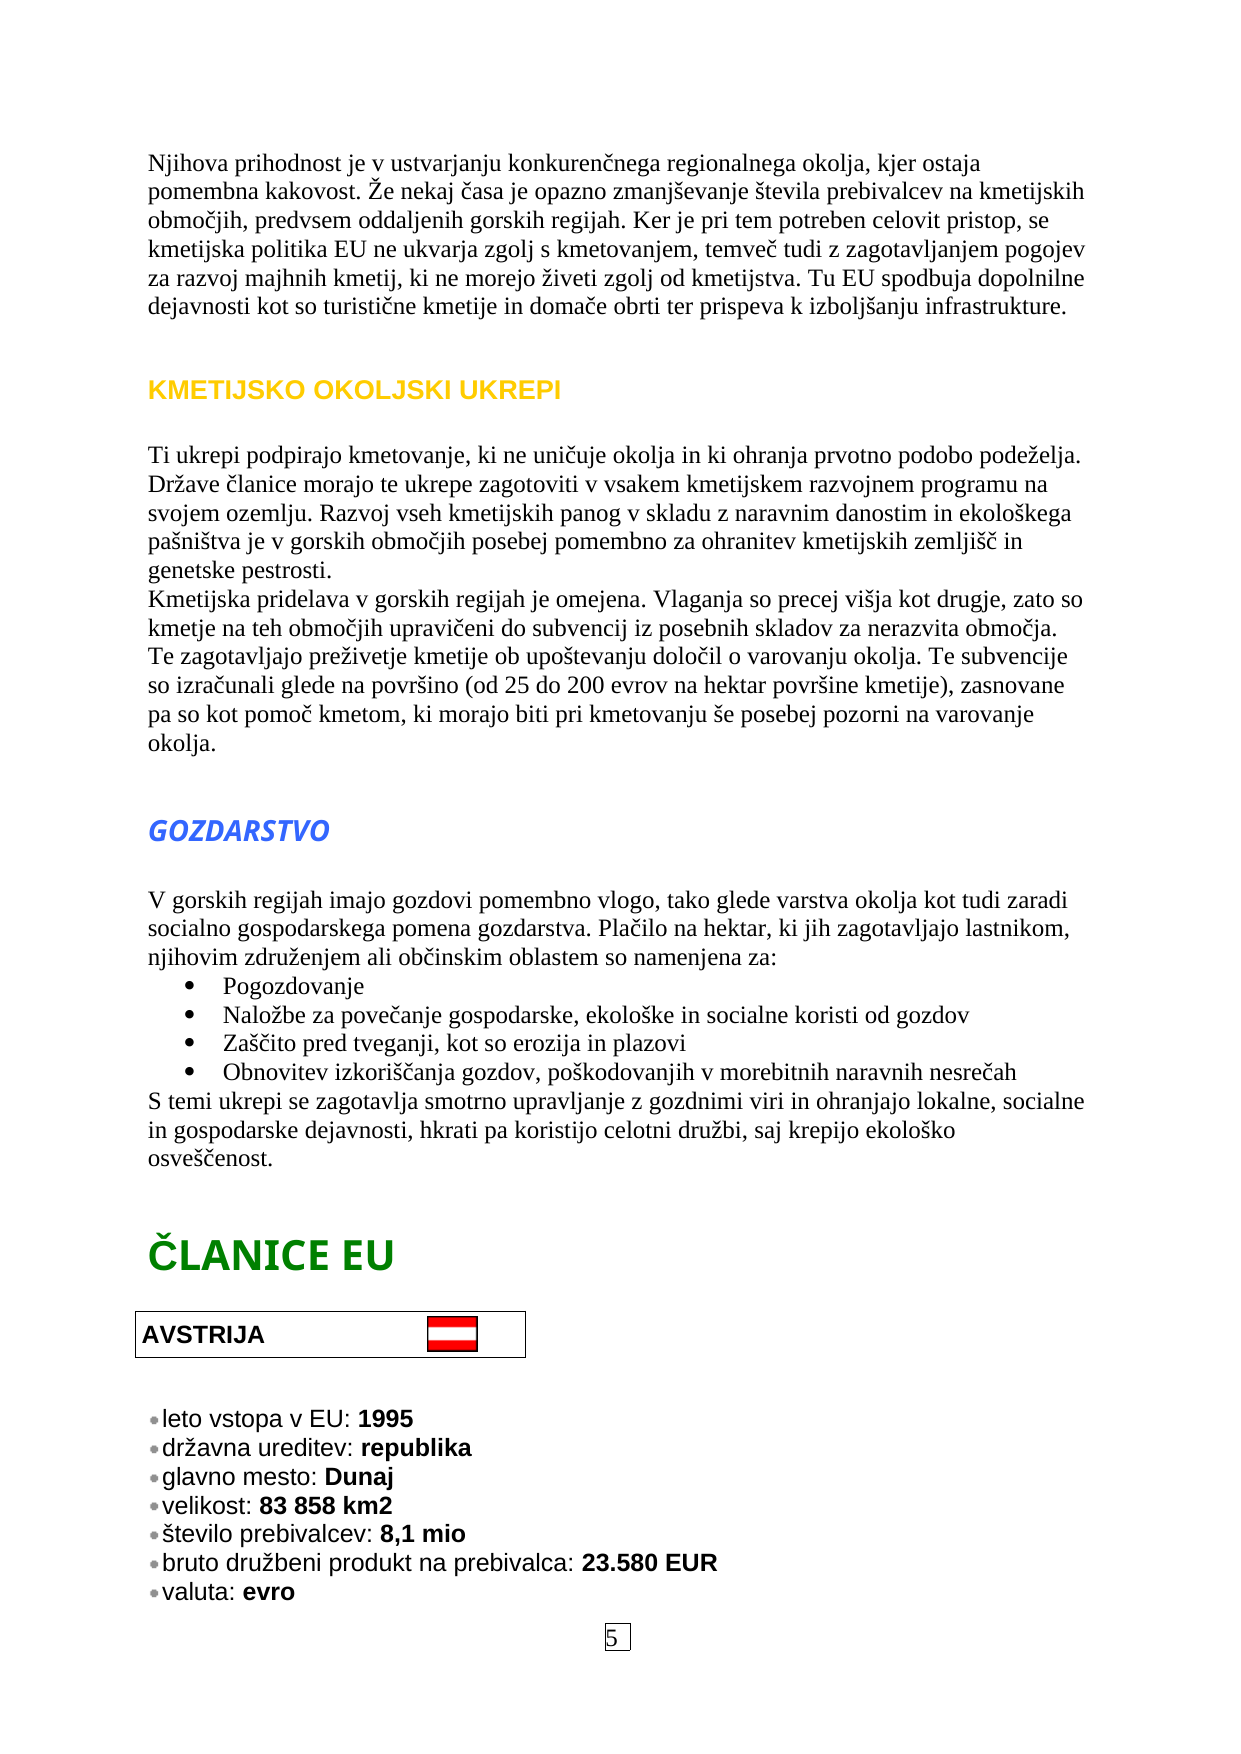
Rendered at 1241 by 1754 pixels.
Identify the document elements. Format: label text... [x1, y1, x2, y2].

picture [147, 1439, 162, 1457]
picture [147, 1468, 162, 1486]
text V gorskih regijah imajo gozdovi pomembno vlogo, tako glede varstva okolja kot tudi zaradi socialno gospodarskega pomena gozdarstva. Plačilo na hektar, ki jih zagotavljajo lastnikom, njihovim združenjem ali občinskim oblastem so namenjena za: [148, 885, 1087, 971]
list Obnovitev izkoriščanja gozdov, poškodovanjih v morebitnih naravnih nesrečah [185, 1057, 1087, 1086]
picture [147, 1496, 162, 1514]
text Kmetijska pridelava v gorskih regijah je omejena. Vlaganja so precej višja kot drugje, zato so kmetje na teh območjih upravičeni do subvencij iz posebnih skladov za nerazvita območja. Te zagotavljajo preživetje kmetije ob upoštevanju določil o varovanju okolja. Te subvencije so izračunali glede na površino (od 25 do 200 evrov na hektar površine kmetije), zasnovane pa so kot pomoč kmetom, ki morajo biti pri kmetovanju še posebej pozorni na varovanje okolja. [148, 584, 1087, 756]
picture [147, 1554, 162, 1572]
text Njihova prihodnost je v ustvarjanju konkurenčnega regionalnega okolja, kjer ostaja pomembna kakovost. Že nekaj časa je opazno zmanjševanje števila prebivalcev na kmetijskih območjih, predvsem oddaljenih gorskih regijah. Ker je pri tem potreben celovit pristop, se kmetijska politika EU ne ukvarja zgolj s kmetovanjem, temveč tudi z zagotavljanjem pogojev za razvoj majhnih kmetij, ki ne morejo živeti zgolj od kmetijstva. Tu EU spodbuja dopolnilne dejavnosti kot so turistične kmetije in domače obrti ter prispeva k izboljšanju infrastrukture. [148, 148, 1087, 320]
table_header AVSTRIJA [136, 1312, 379, 1357]
list Zaščito pred tveganji, kot so erozija in plazovi [185, 1028, 1087, 1057]
picture [147, 1583, 162, 1601]
text Ti ukrepi podpirajo kmetovanje, ki ne uničuje okolja in ki ohranja prvotno podobo podeželja. Države članice morajo te ukrepe zagotoviti v vsakem kmetijskem razvojnem programu na svojem ozemlju. Razvoj vseh kmetijskih panog v skladu z naravnim danostim in ekološkega pašništva je v gorskih območjih posebej pomembno za ohranitev kmetijskih zemljišč in genetske pestrosti. [148, 440, 1087, 584]
list Naložbe za povečanje gospodarske, ekološke in socialne koristi od gozdov [185, 1000, 1087, 1028]
table_header [379, 1312, 525, 1357]
picture [147, 1410, 162, 1428]
subtitle KMETIJSKO OKOLJSKI UKREPI [148, 374, 1087, 405]
list Pogozdovanje [185, 971, 1087, 1000]
text leto vstopa v EU: 1995 državna ureditev: republika glavno mesto: Dunaj velikost: 83 858 km2 število prebivalcev: 8,1 mio bruto družbeni produkt na prebivalca: 23.580 EUR valuta: evro [148, 1404, 1087, 1606]
picture [427, 1316, 478, 1352]
subtitle GOZDARSTVO [148, 810, 1087, 850]
text S temi ukrepi se zagotavlja smotrno upravljanje z gozdnimi viri in ohranjajo lokalne, socialne in gospodarske dejavnosti, hkrati pa koristijo celotni družbi, saj krepijo ekološko osveščenost. [148, 1086, 1087, 1172]
picture [147, 1525, 162, 1543]
subtitle ČLANICE EU [148, 1226, 1087, 1283]
